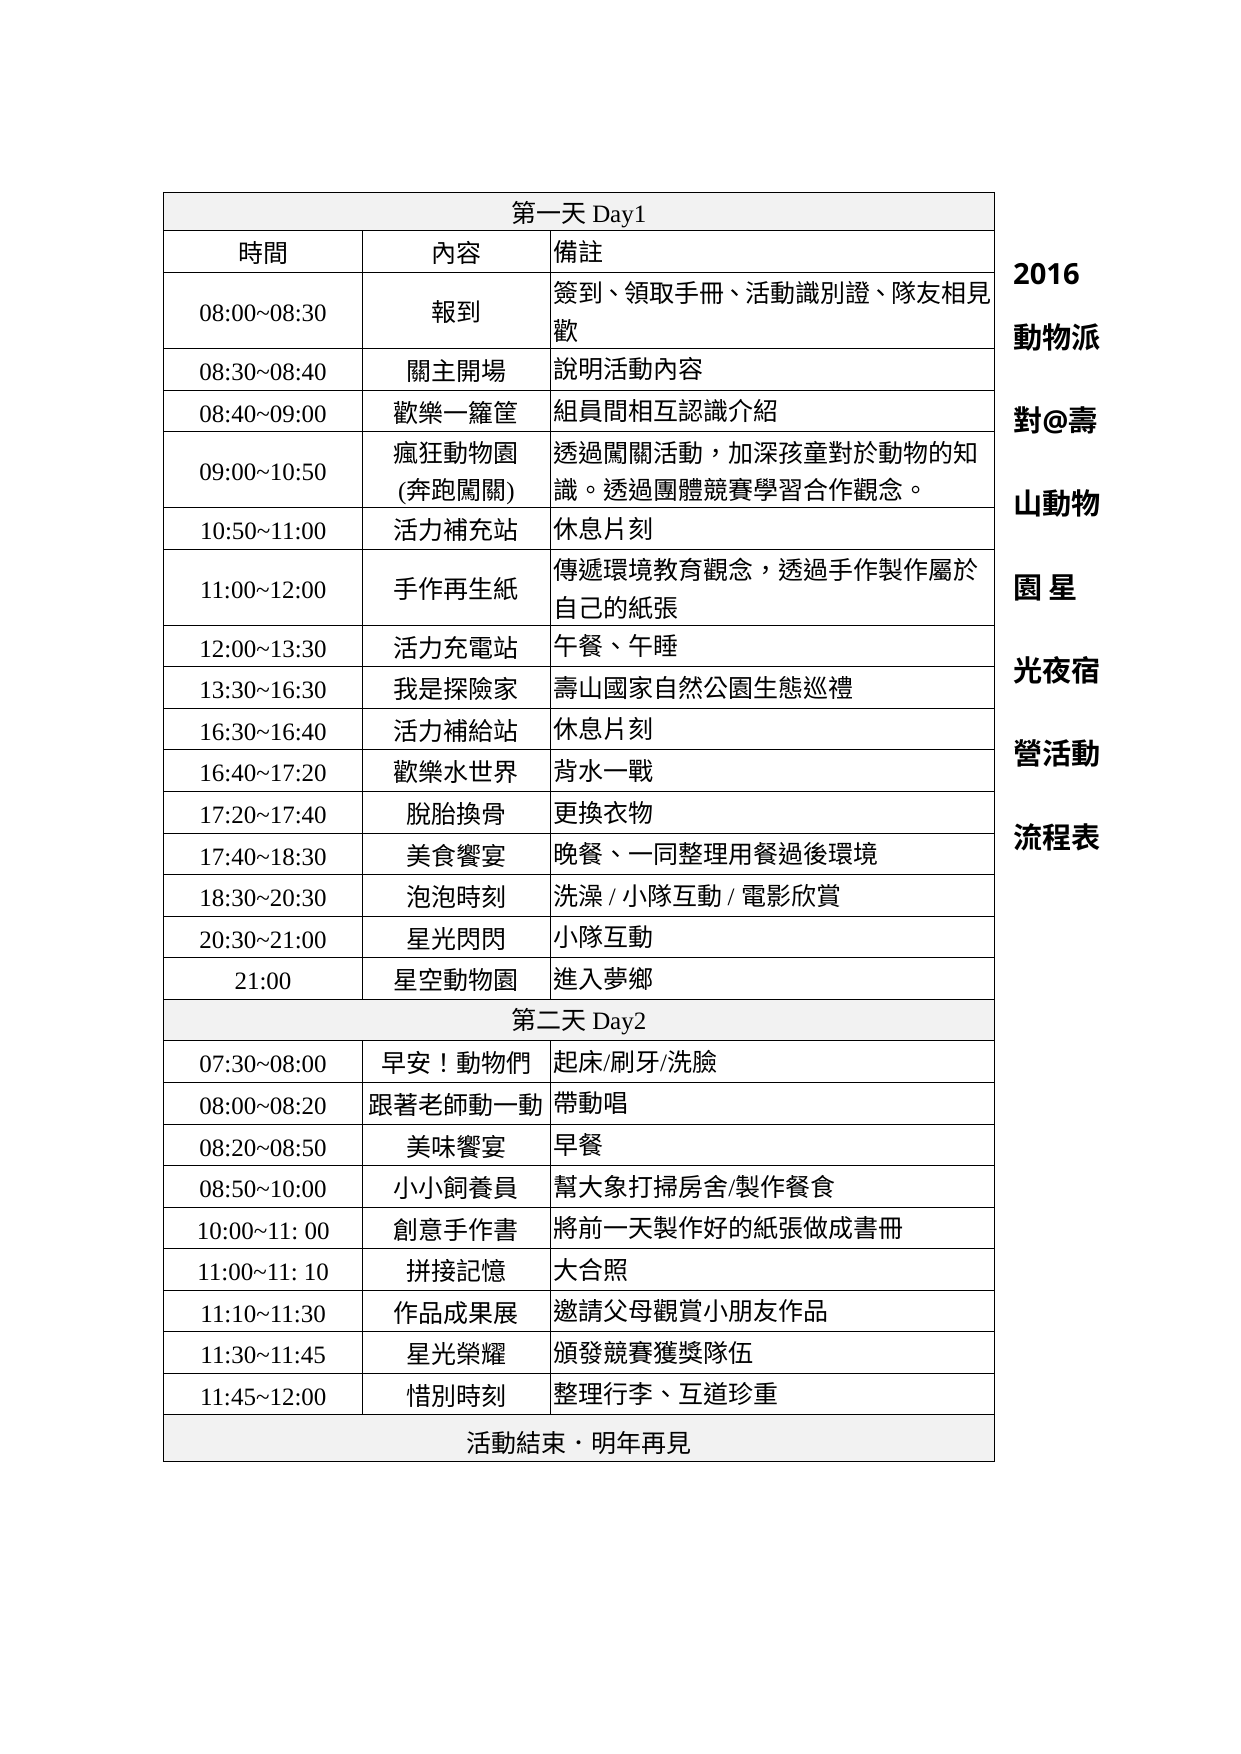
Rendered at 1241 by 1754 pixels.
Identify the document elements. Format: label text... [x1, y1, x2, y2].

table_cell 美食饗宴 [363, 834, 550, 874]
table_cell 星光榮耀 [363, 1332, 550, 1373]
table_cell 作品成果展 [363, 1291, 550, 1331]
table_cell 17:40~18:30 [164, 834, 362, 874]
table_cell 08:00~08:20 [164, 1083, 362, 1123]
table_cell 10:00~11: 00 [164, 1208, 362, 1248]
table_cell 11:00~12:00 [164, 550, 362, 625]
table_cell 更換衣物 [551, 792, 994, 832]
table_cell 17:20~17:40 [164, 792, 362, 832]
table_cell 21:00 [164, 958, 362, 999]
table_cell 備註 [551, 231, 994, 272]
table_cell 午餐、午睡 [551, 626, 994, 666]
table_cell 星空動物園 [363, 958, 550, 999]
table_cell 歡樂水世界 [363, 750, 550, 791]
table_cell 說明活動內容 [551, 349, 994, 389]
table_cell 內容 [363, 231, 550, 272]
table_cell 瘋狂動物園 (奔跑闖關) [363, 432, 550, 507]
text [130, 252, 163, 877]
table_cell 將前一天製作好的紙張做成書冊 [551, 1208, 994, 1248]
table_cell 頒發競賽獲獎隊伍 [551, 1332, 994, 1373]
table_cell 脫胎換骨 [363, 792, 550, 832]
table_cell 活力補充站 [363, 508, 550, 549]
table_cell 活力充電站 [363, 626, 550, 666]
table_cell 歡樂一籮筐 [363, 391, 550, 431]
table_cell 12:00~13:30 [164, 626, 362, 666]
table_cell 惜別時刻 [363, 1374, 550, 1414]
table_cell 手作再生紙 [363, 550, 550, 625]
table_cell 早餐 [551, 1125, 994, 1165]
table_cell 跟著老師動一動 [363, 1083, 550, 1123]
table_cell 美味饗宴 [363, 1125, 550, 1165]
table_cell 拼接記憶 [363, 1249, 550, 1290]
table_cell 小隊互動 [551, 917, 994, 957]
table_cell 16:40~17:20 [164, 750, 362, 791]
table_cell 08:50~10:00 [164, 1166, 362, 1207]
table_cell 11:30~11:45 [164, 1332, 362, 1373]
table_cell 09:00~10:50 [164, 432, 362, 507]
table_cell 休息片刻 [551, 508, 994, 549]
table_cell 傳遞環境教育觀念，透過手作製作屬於自己的紙張 [551, 550, 994, 625]
table_cell 壽山國家自然公園生態巡禮 [551, 667, 994, 708]
table_cell 起床/刷牙/洗臉 [551, 1041, 994, 1082]
table_cell 18:30~20:30 [164, 875, 362, 916]
table_cell 洗澡 / 小隊互動 / 電影欣賞 [551, 875, 994, 916]
table_cell 08:20~08:50 [164, 1125, 362, 1165]
table_cell 帶動唱 [551, 1083, 994, 1123]
table_cell 幫大象打掃房舍/製作餐食 [551, 1166, 994, 1207]
table_cell 活力補給站 [363, 709, 550, 749]
table_cell 整理行李、互道珍重 [551, 1374, 994, 1414]
table_cell 11:00~11: 10 [164, 1249, 362, 1290]
table_cell 我是探險家 [363, 667, 550, 708]
table_cell 組員間相互認識介紹 [551, 391, 994, 431]
table_cell 進入夢鄉 [551, 958, 994, 999]
table_cell 大合照 [551, 1249, 994, 1290]
table_cell 13:30~16:30 [164, 667, 362, 708]
table_cell 背水一戰 [551, 750, 994, 791]
table_cell 星光閃閃 [363, 917, 550, 957]
table_cell 11:10~11:30 [164, 1291, 362, 1331]
text 2016動物派對@壽山動物園 星光夜宿營活動流程表 [995, 252, 1104, 877]
table_cell 早安！動物們 [363, 1041, 550, 1082]
table_cell 邀請父母觀賞小朋友作品 [551, 1291, 994, 1331]
table_cell 活動結束．明年再見 [164, 1415, 994, 1461]
table_cell 關主開場 [363, 349, 550, 389]
table_cell 第二天 Day2 [164, 1000, 994, 1040]
table_cell 休息片刻 [551, 709, 994, 749]
table_cell 小小飼養員 [363, 1166, 550, 1207]
table_cell 時間 [164, 231, 362, 272]
table_cell 08:00~08:30 [164, 273, 362, 348]
table_cell 08:30~08:40 [164, 349, 362, 389]
table_cell 20:30~21:00 [164, 917, 362, 957]
table_header 第一天 Day1 [164, 193, 994, 230]
table_cell 簽到、領取手冊、活動識別證、隊友相見歡 [551, 273, 994, 348]
table_cell 泡泡時刻 [363, 875, 550, 916]
table_cell 10:50~11:00 [164, 508, 362, 549]
table_cell 透過闖關活動，加深孩童對於動物的知識。透過團體競賽學習合作觀念。 [551, 432, 994, 507]
table_cell 16:30~16:40 [164, 709, 362, 749]
table_cell 報到 [363, 273, 550, 348]
table_cell 11:45~12:00 [164, 1374, 362, 1414]
table_cell 晚餐、一同整理用餐過後環境 [551, 834, 994, 874]
table_cell 08:40~09:00 [164, 391, 362, 431]
table_cell 07:30~08:00 [164, 1041, 362, 1082]
table_cell 創意手作書 [363, 1208, 550, 1248]
